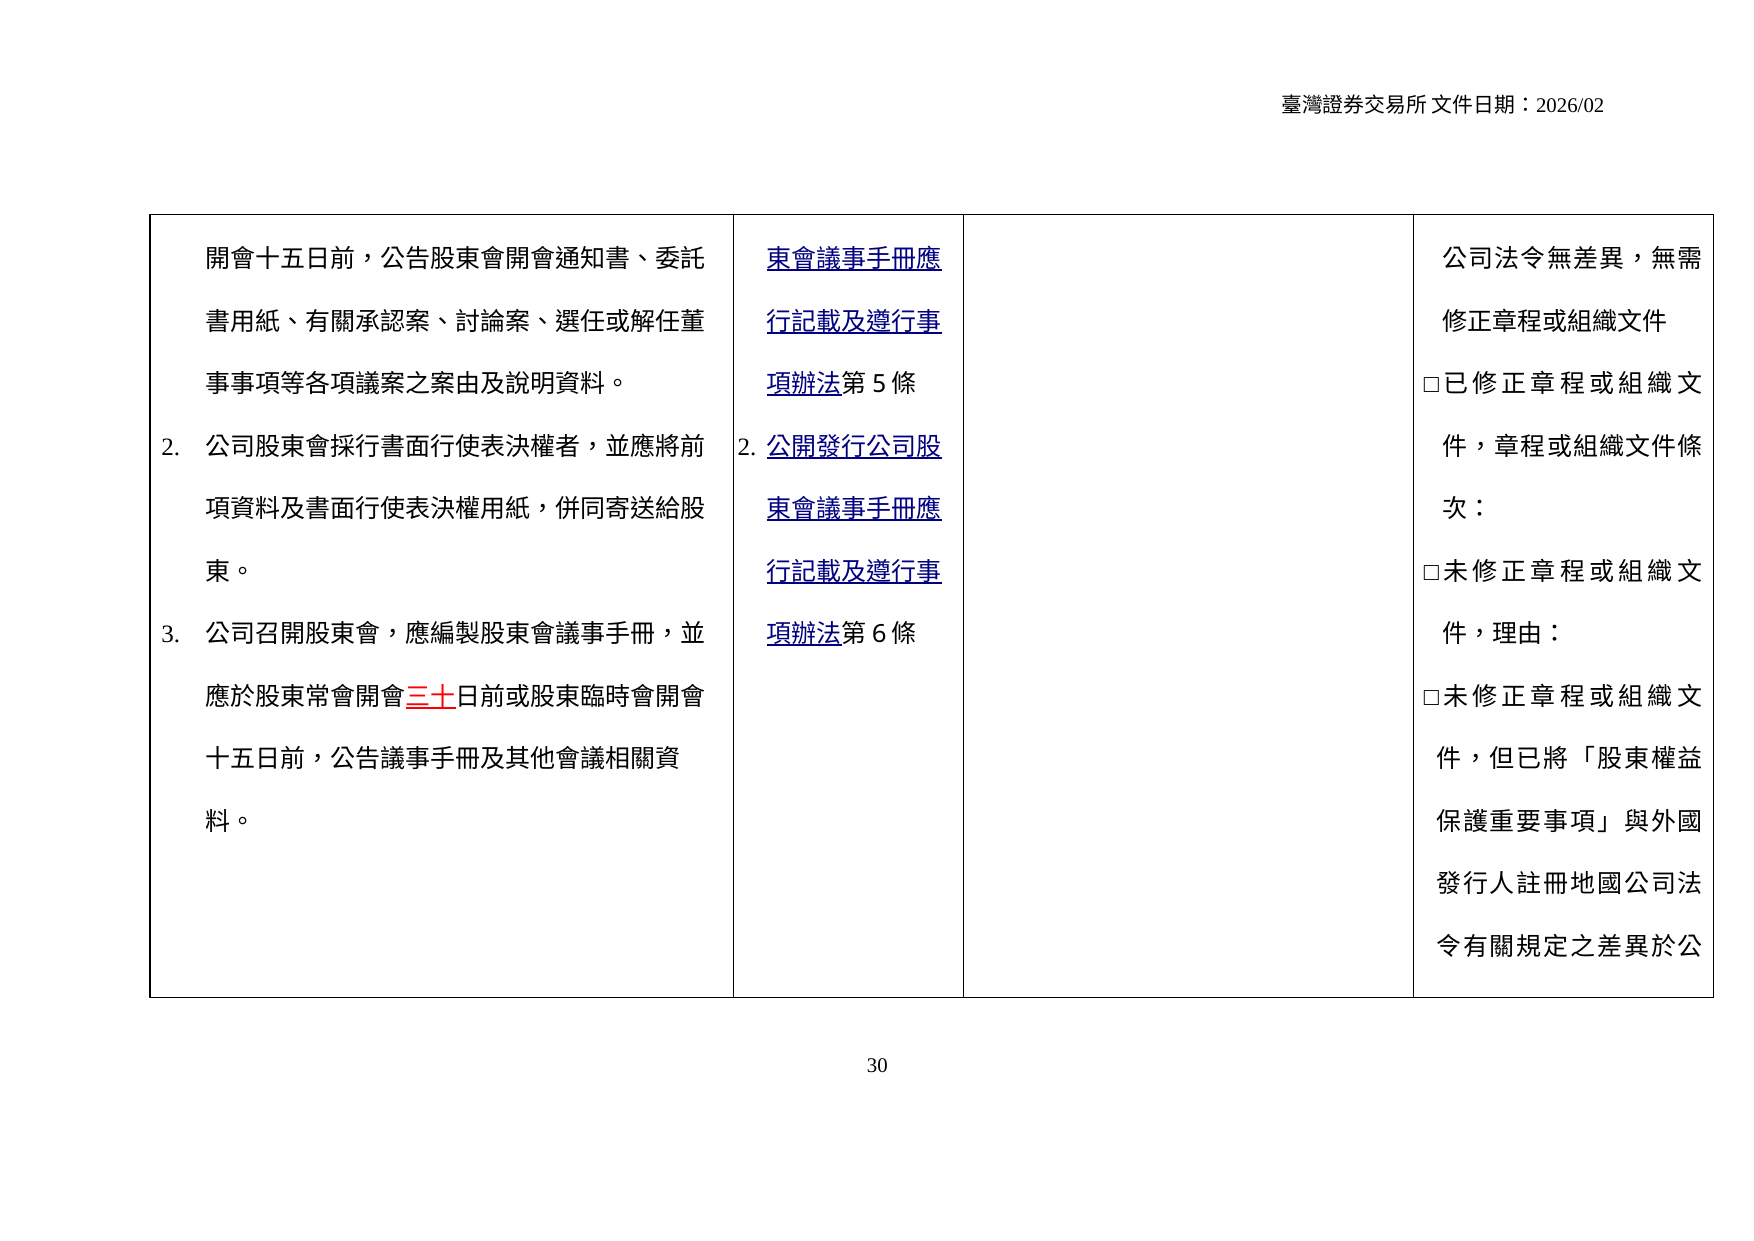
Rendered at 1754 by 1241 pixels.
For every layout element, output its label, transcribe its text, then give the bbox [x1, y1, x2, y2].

table_cell [964, 215, 1413, 997]
table_cell 公司法令無差異，無需修正章程或組織文件 □已修正章程或組織文件，章程或組織文件條次： □未修正章程或組織文件，理由： □未修正章程或組織文件，但已將「股東權益保護重要事項」與外國發行人註冊地國公司法令有關規定之差異於公 [1414, 215, 1713, 997]
table_cell 公司應於股東常會開會三十日前或股東臨時會開會十五日前，公告股東會開會通知書、委託書用紙、有關承認案、討論案、選任或解任董事事項等各項議案之案由及說明資料。 公司股東會採行書面行使表決權者，並應將前項資料及書面行使表決權用紙，併同寄送給股東。 公司召開股東會，應編製股東會議事手冊，並應於股東常會開會三十日前或股東臨時會開會十五日前，公告議事手冊及其他會議相關資料。 [151, 215, 733, 997]
table_cell 公開發行公司股東會議事手冊應行記載及遵行事項辦法第5條 公開發行公司股東會議事手冊應行記載及遵行事項辦法第6條 [734, 215, 963, 997]
